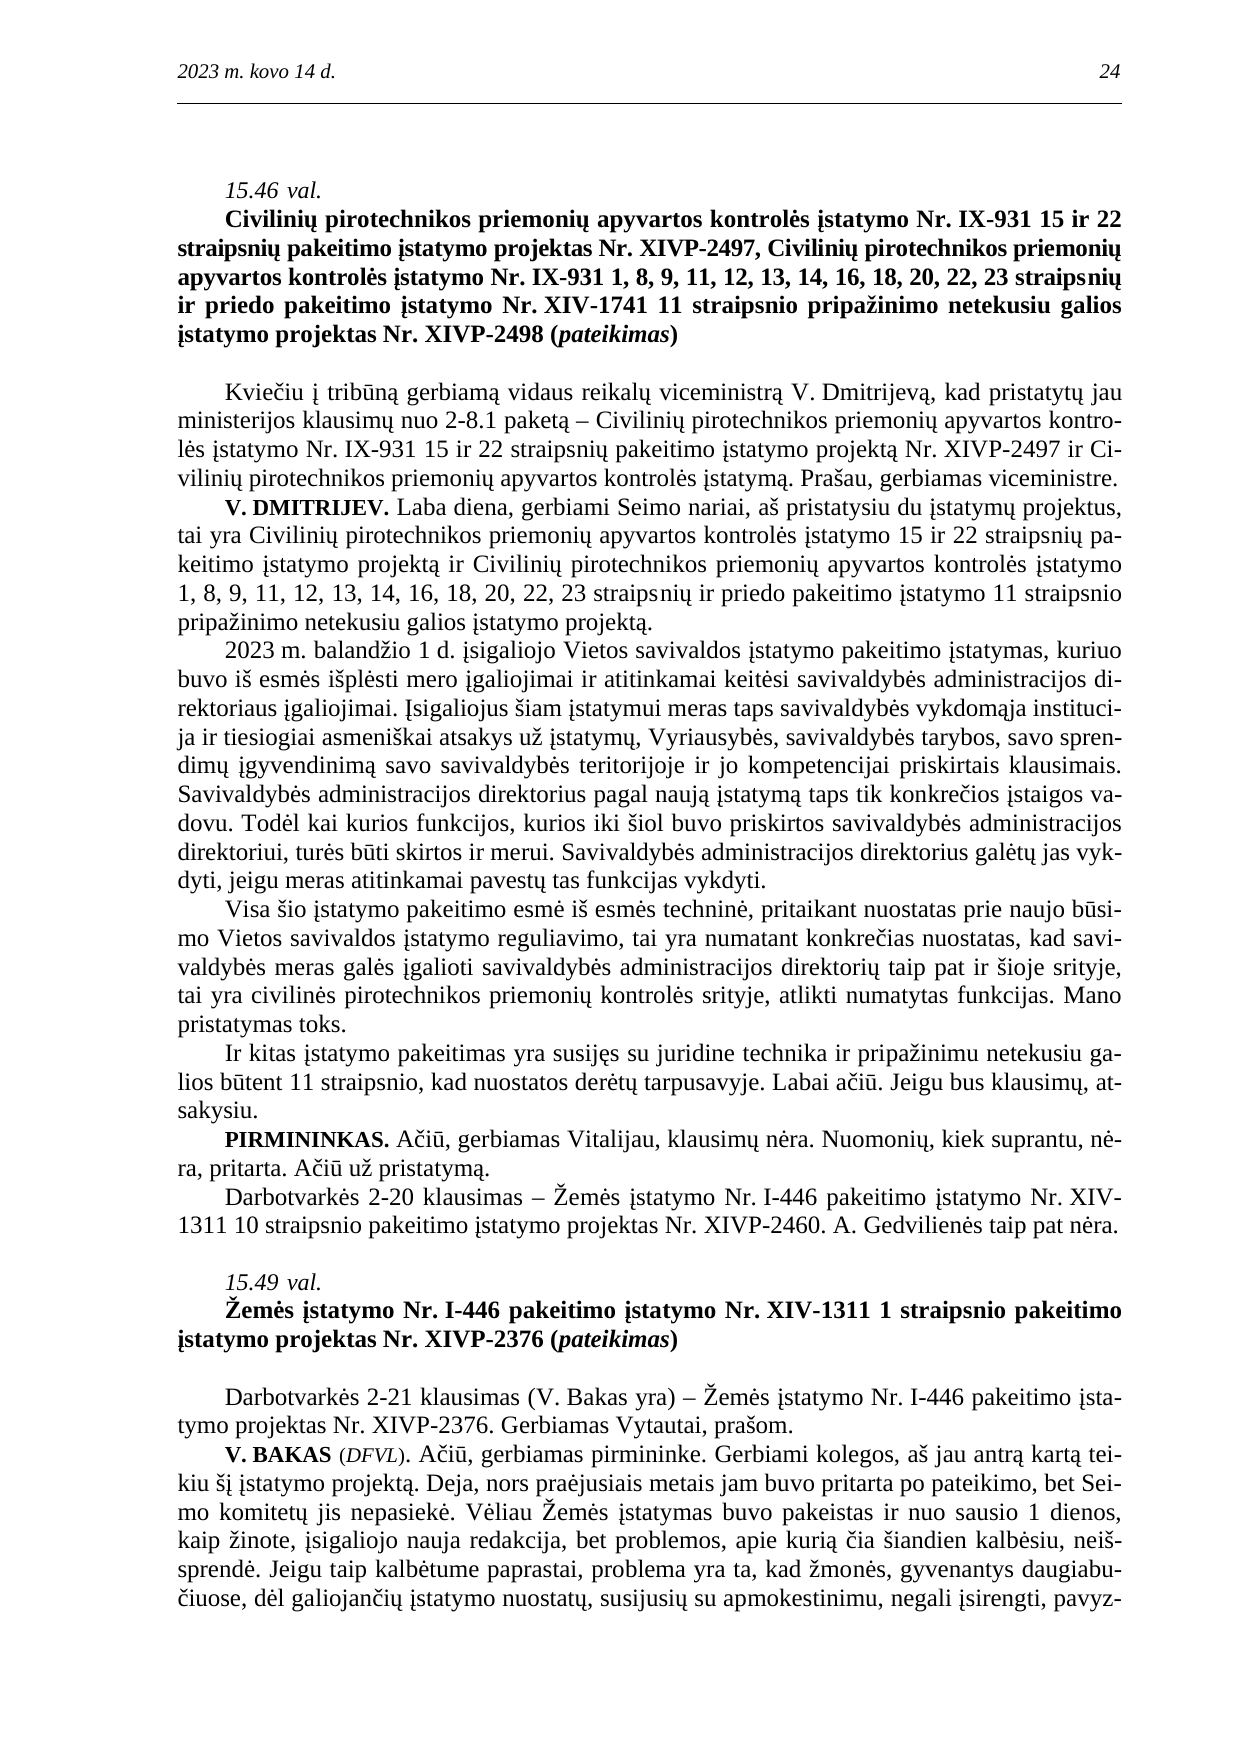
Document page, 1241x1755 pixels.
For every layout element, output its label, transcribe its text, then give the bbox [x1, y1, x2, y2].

text Že­mės įsta­ty­mo Nr. I-446 pa­kei­ti­mo įsta­ty­mo Nr. XIV-1311 1 straips­nio pa­kei­ti­mo įsta­ty­mo pro­jek­tas Nr. XIVP-2376 (pa­tei­ki­mas) [177, 1295, 1122, 1353]
text Dar­bo­tvarkės 2-21 klau­si­mas (V. Ba­kas yra) – Že­mės įsta­ty­mo Nr. I-446 pa­kei­ti­mo įsta­ty­mo pro­jek­tas Nr. XIVP-2376. Ger­bia­mas Vy­tau­tai, pra­šom. [177, 1382, 1122, 1439]
text PIRMININKAS. Ačiū, ger­bia­mas Vi­ta­li­jau, klau­si­mų nė­ra. Nuo­mo­nių, kiek su­pran­tu, nė­ra, pri­tar­ta. Ačiū už pri­sta­ty­mą. [177, 1124, 1122, 1182]
text Kvie­čiu į tri­bū­ną ger­bia­mą vi­daus rei­ka­lų vi­ce­mi­nist­rą V. Dmit­ri­je­vą, kad pri­sta­ty­tų jau mi­nis­te­ri­jos klau­si­mų nuo 2-8.1 pa­ke­tą – Ci­vi­li­nių pi­ro­tech­ni­kos prie­mo­nių apy­var­tos kon­tro­lės įsta­ty­mo Nr. IX-931 15 ir 22 straips­nių pa­kei­ti­mo įsta­ty­mo pro­jek­tą Nr. XIVP-2497 ir Ci­vi­li­nių pi­ro­tech­ni­kos prie­mo­nių apy­var­tos kon­tro­lės įsta­ty­mą. Pra­šau, ger­bia­mas vi­ce­mi­nist­re. [177, 377, 1122, 492]
text V. BAKAS (DFVL). Ačiū, ger­bia­mas pir­mi­nin­ke. Ger­bia­mi ko­le­gos, aš jau an­trą kar­tą tei­kiu šį įsta­ty­mo pro­jek­tą. De­ja, nors pra­ėju­siais me­tais jam bu­vo pri­tar­ta po pa­tei­ki­mo, bet Sei­mo ko­mi­te­tų jis ne­pa­sie­kė. Vė­liau Že­mės įsta­ty­mas bu­vo pa­keis­tas ir nuo sau­sio 1 die­nos, kaip ži­no­te, įsi­ga­lio­jo nau­ja re­dak­ci­ja, bet pro­ble­mos, apie ku­rią čia šian­dien kal­bė­siu, ne­iš­spren­dė. Jei­gu taip kal­bė­tu­me pa­pras­tai, pro­ble­ma yra ta, kad žmo­nės, gy­ve­nan­tys dau­gia­bu­čiuo­se, dėl ga­lio­jan­čių įsta­ty­mo nuo­sta­tų, su­si­ju­sių su ap­mo­kes­ti­ni­mu, ne­ga­li įsi­reng­ti, pa­vyz­ [177, 1439, 1122, 1612]
text V. DMITRIJEV. La­ba die­na, ger­bia­mi Sei­mo na­riai, aš pri­sta­ty­siu du įsta­ty­mų pro­jek­tus, tai yra Ci­vi­li­nių pi­ro­tech­ni­kos prie­mo­nių apy­var­tos kon­tro­lės įsta­ty­mo 15 ir 22 straips­nių pa­kei­ti­mo įsta­ty­mo pro­jek­tą ir Ci­vi­li­nių pi­ro­tech­ni­kos prie­mo­nių apy­var­tos kon­tro­lės įsta­ty­mo 1, 8, 9, 11, 12, 13, 14, 16, 18, 20, 22, 23 straips­nių ir prie­do pa­kei­ti­mo įsta­ty­mo 11 straips­nio pri­pa­ži­ni­mo ne­te­ku­siu ga­lios įsta­ty­mo pro­jek­tą. [177, 492, 1122, 635]
text Ci­vi­li­nių pi­ro­tech­ni­kos prie­mo­nių apy­var­tos kon­tro­lės įsta­ty­mo Nr. IX-931 15 ir 22 straips­nių pa­kei­ti­mo įsta­ty­mo pro­jek­tas Nr. XIVP-2497, Ci­vi­li­nių pi­ro­tech­ni­kos prie­mo­nių apy­var­tos kon­tro­lės įsta­ty­mo Nr. IX-931 1, 8, 9, 11, 12, 13, 14, 16, 18, 20, 22, 23 straips­nių ir prie­do pa­kei­ti­mo įsta­ty­mo Nr. XIV-1741 11 straips­nio pri­pa­ži­ni­mo ne­te­ku­siu ga­lios įsta­ty­mo pro­jek­tas Nr. XIVP-2498 (pa­tei­ki­mas) [177, 204, 1122, 348]
text Dar­bo­tvarkės 2-20 klau­si­mas – Že­mės įsta­ty­mo Nr. I-446 pa­kei­ti­mo įsta­ty­mo Nr. XIV-1311 10 straips­nio pa­kei­ti­mo įsta­ty­mo pro­jek­tas Nr. XIVP-2460. A. Ged­vi­lie­nės taip pat nė­ra. [177, 1182, 1122, 1239]
text 15.49 val. [224, 1268, 1122, 1295]
text 15.46 val. [224, 176, 1122, 204]
text 2023 m. ba­lan­džio 1 d. įsi­ga­lio­jo Vie­tos sa­vi­val­dos įsta­ty­mo pa­kei­ti­mo įsta­ty­mas, ku­riuo bu­vo iš es­mės iš­plės­ti me­ro įga­lio­ji­mai ir ati­tin­ka­mai kei­tė­si sa­vi­val­dy­bės ad­mi­nist­ra­ci­jos di­rek­to­riaus įga­lio­ji­mai. Įsi­ga­lio­jus šiam įsta­ty­mui me­ras taps sa­vi­val­dy­bės vyk­do­mą­ja ins­ti­tu­ci­ja ir tie­sio­giai as­me­niš­kai at­sa­kys už įsta­ty­mų, Vy­riau­sy­bės, sa­vi­val­dy­bės ta­ry­bos, sa­vo spren­di­mų įgy­ven­di­ni­mą sa­vo sa­vi­val­dy­bės te­ri­to­ri­jo­je ir jo kom­pe­ten­ci­jai pri­skir­tais klau­si­mais. Sa­vi­val­dy­bės ad­mi­nist­ra­ci­jos di­rek­to­rius pa­gal nau­ją įsta­ty­mą taps tik kon­kre­čios įstai­gos va­do­vu. To­dėl kai ku­rios funk­ci­jos, ku­rios iki šiol bu­vo pri­skir­tos sa­vi­val­dy­bės ad­mi­nist­ra­ci­jos di­rek­to­riui, tu­rės bū­ti skir­tos ir me­rui. Sa­vi­val­dy­bės ad­mi­nist­ra­ci­jos di­rek­to­rius ga­lė­tų jas vyk­dy­ti, jei­gu me­ras ati­tin­ka­mai pa­ves­tų tas funk­ci­jas vyk­dy­ti. [177, 635, 1122, 894]
text Ir ki­tas įsta­ty­mo pa­kei­ti­mas yra su­si­jęs su ju­ri­di­ne tech­ni­ka ir pri­pa­ži­ni­mu ne­te­ku­siu ga­lios bū­tent 11 straips­nio, kad nuo­sta­tos de­rė­tų tar­pu­sa­vy­je. La­bai ačiū. Jei­gu bus klau­si­mų, at­sa­ky­siu. [177, 1038, 1122, 1124]
text Vi­sa šio įsta­ty­mo pa­kei­ti­mo es­mė iš es­mės tech­ni­nė, pri­tai­kant nuo­sta­tas prie nau­jo bū­si­mo Vie­tos sa­vi­val­dos įsta­ty­mo re­gu­lia­vi­mo, tai yra nu­ma­tant kon­kre­čias nuo­sta­tas, kad sa­vi­val­dy­bės me­ras ga­lės įga­lio­ti sa­vi­val­dy­bės ad­mi­nist­ra­ci­jos di­rek­to­rių taip pat ir šio­je sri­ty­je, tai yra ci­vi­li­nės pi­ro­tech­ni­kos prie­mo­nių kon­tro­lės sri­ty­je, at­lik­ti nu­ma­ty­tas funk­ci­jas. Ma­no pri­sta­ty­mas toks. [177, 894, 1122, 1038]
